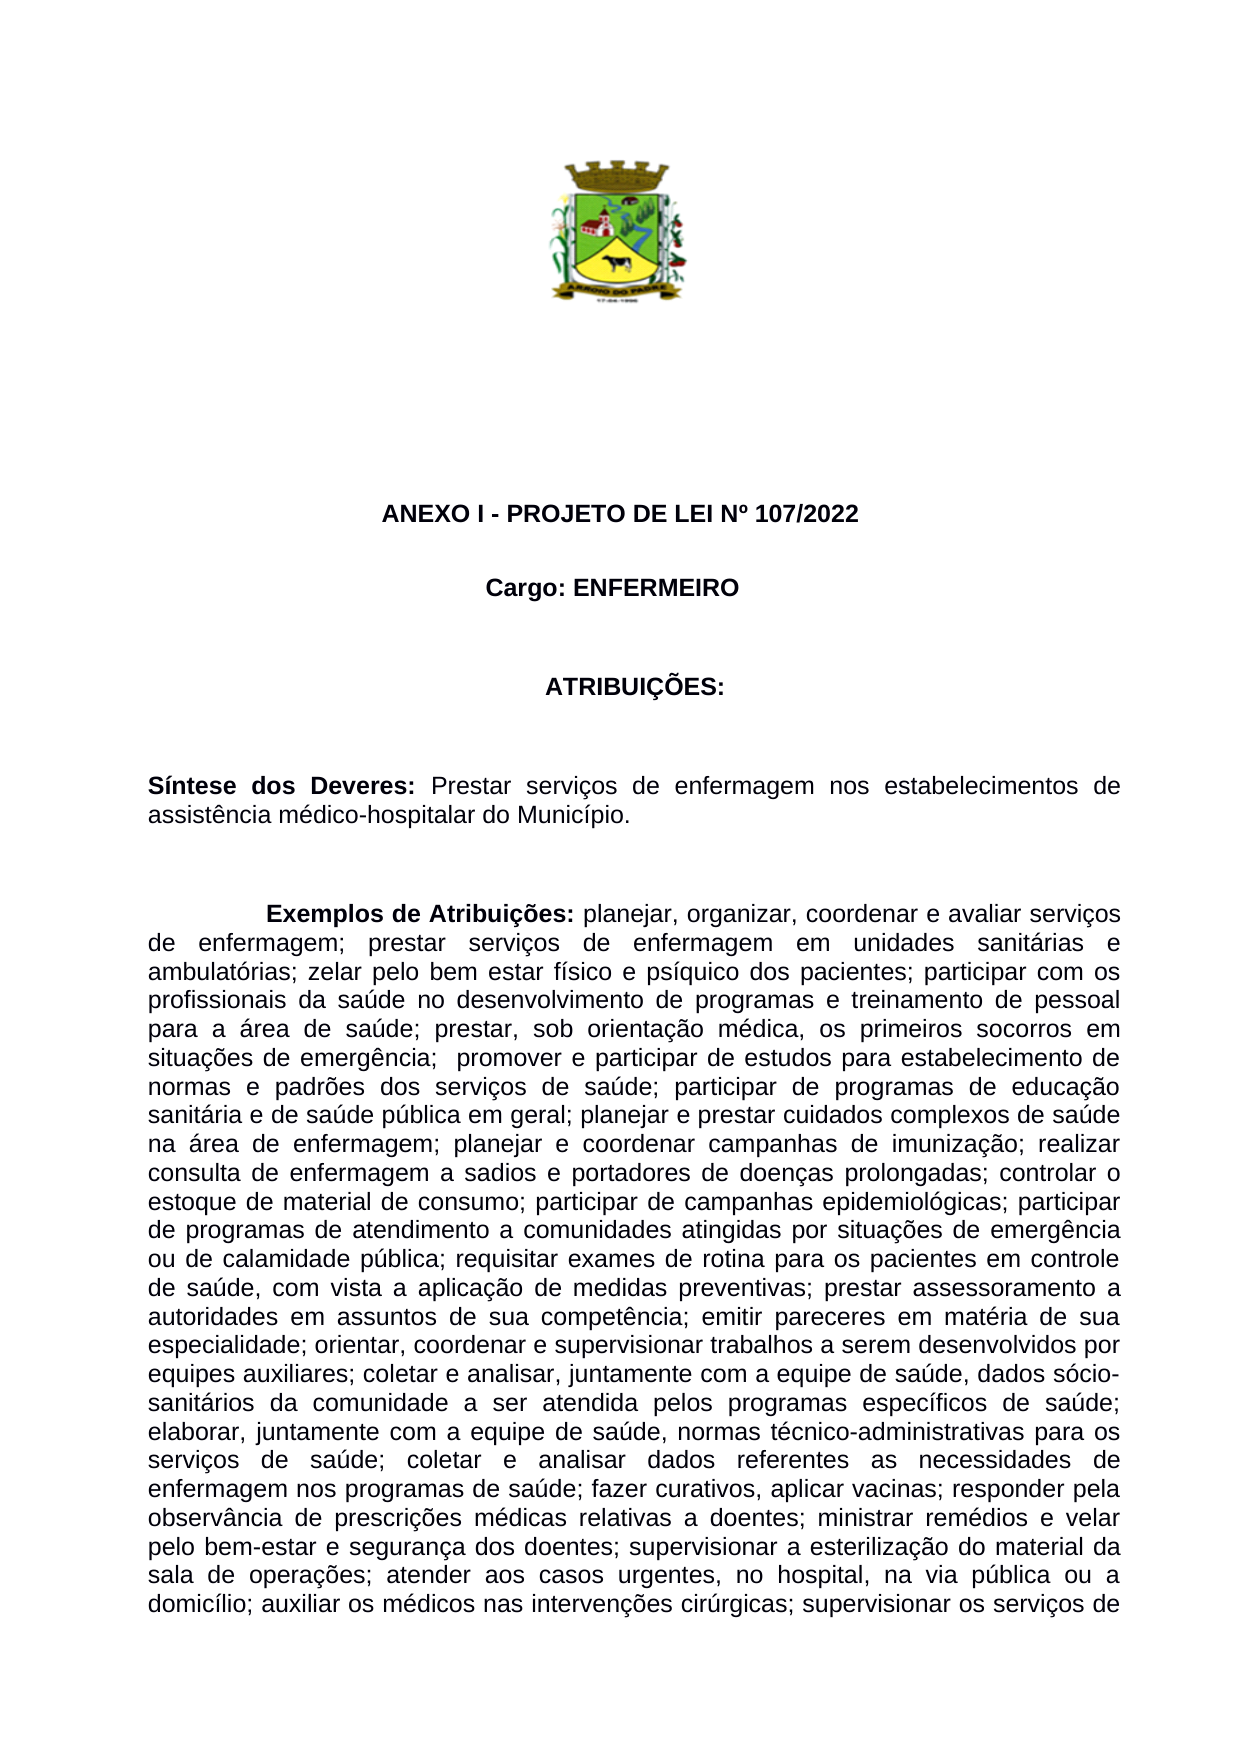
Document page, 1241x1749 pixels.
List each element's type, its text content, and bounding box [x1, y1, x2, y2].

text Cargo: ENFERMEIRO [103, 573, 1122, 602]
text Exemplos de Atribuições: planejar, organizar, coordenar e avaliar serviços de enfermagem; prestar serviços de enfermagem em unidades sanitárias e ambulatórias; zelar pelo bem estar físico e psíquico dos pacientes; participar com os profissionais da saúde no desenvolvimento de programas e treinamento de pessoal para a área de saúde; prestar, sob orientação médica, os primeiros socorros em situações de emergência; promover e participar de estudos para estabelecimento de normas e padrões dos serviços de saúde; participar de programas de educação sanitária e de saúde pública em geral; planejar e prestar cuidados complexos de saúde na área de enfermagem; planejar e coordenar campanhas de imunização; realizar consulta de enfermagem a sadios e portadores de doenças prolongadas; controlar o estoque de material de consumo; participar de campanhas epidemiológicas; participar de programas de atendimento a comunidades atingidas por situações de emergência ou de calamidade pública; requisitar exames de rotina para os pacientes em controle de saúde, com vista a aplicação de medidas preventivas; prestar assessoramento a autoridades em assuntos de sua competência; emitir pareceres em matéria de sua especialidade; orientar, coordenar e supervisionar trabalhos a serem desenvolvidos por equipes auxiliares; coletar e analisar, juntamente com a equipe de saúde, dados sócio-sanitários da comunidade a ser atendida pelos programas específicos de saúde; elaborar, juntamente com a equipe de saúde, normas técnico-administrativas para os serviços de saúde; coletar e analisar dados referentes as necessidades de enfermagem nos programas de saúde; fazer curativos, aplicar vacinas; responder pela observância de prescrições médicas relativas a doentes; ministrar remédios e velar pelo bem-estar e segurança dos doentes; supervisionar a esterilização do material da sala de operações; atender aos casos urgentes, no hospital, na via pública ou a domicílio; auxiliar os médicos nas intervenções cirúrgicas; supervisionar os serviços de [148, 899, 1122, 1618]
text ANEXO I - PROJETO DE LEI Nº 107/2022 [118, 499, 1122, 527]
text ATRIBUIÇÕES: [148, 672, 1122, 701]
text Síntese dos Deveres: Prestar serviços de enfermagem nos estabelecimentos de assistência médico-hospitalar do Município. [148, 771, 1122, 829]
